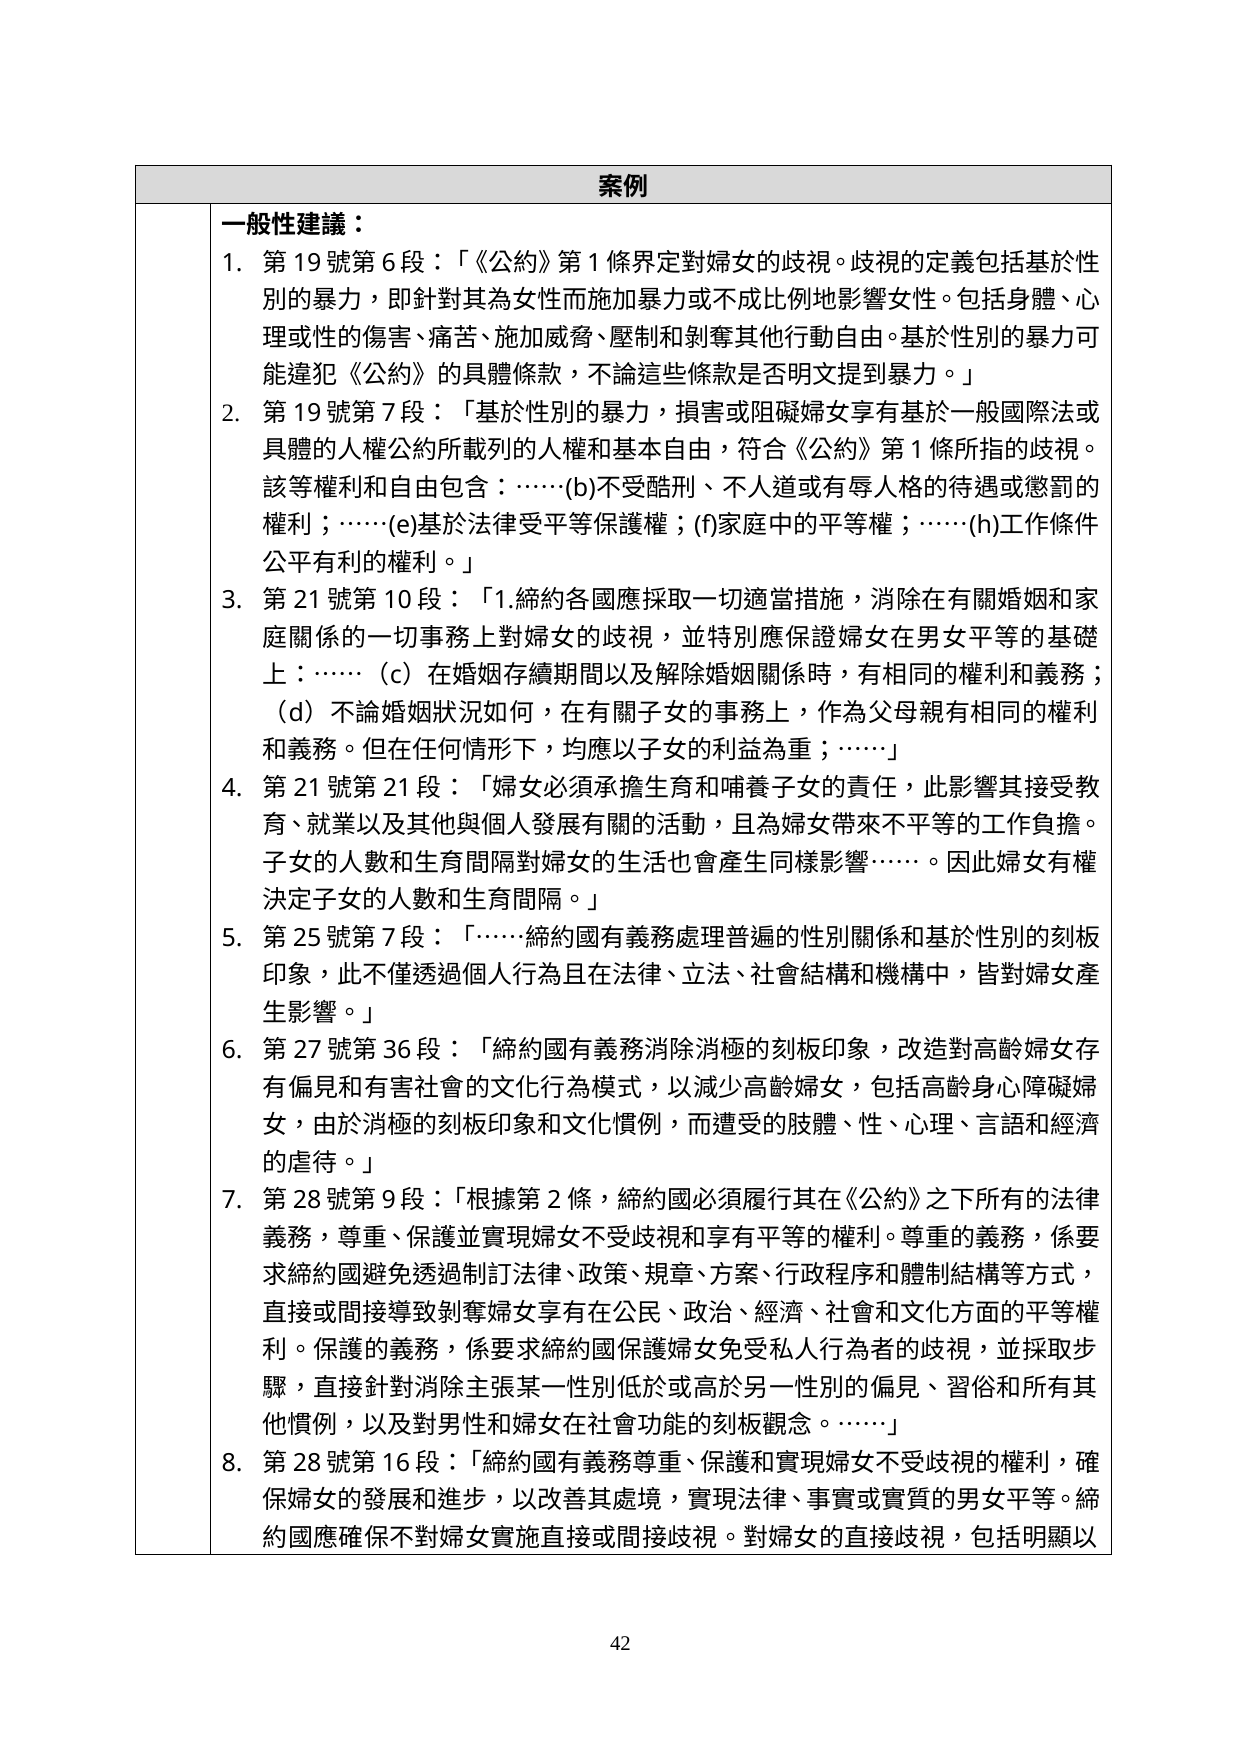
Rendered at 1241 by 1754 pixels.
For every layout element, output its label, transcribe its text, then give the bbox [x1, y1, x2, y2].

table_header 案例 [136, 166, 1111, 203]
table_cell CEDAW條文： 第5條：「締約各國應採取一切適當措施：（a）改變男女的社會和文化行為模式，以消除基於性別而分尊卑觀念或基於男女任務定型所產生的偏見、習俗和一切其他做法；（b）保證家庭教育應包括正確了解母性的社會功能和確認教養子女是父母的共同責任，當然在任何情況下都應首先考慮子女的利益。」 第2條：「締約各國譴責對婦女一切形式的歧視，協議立即用一切適當辦法，推行消除對婦女歧視的政策。為此目的，承擔：……（b）採取適當立法和其他措施，包括在適當情況下實行制裁，以禁止對婦女的一切歧視；（c）為婦女確立與男子平等權利的法律保護，通過各國的主管法庭及其他公共機構，保證切實保護婦女不受任何歧視；（d）不採取任何歧視婦女的行為或做法，並保證政府當局和公共機構的行動都不違背這項義務；（e）採取一切適當措施，消除任何個人、組織或企業對婦女的歧視；（f）採取一切適當措施，包括制定法律，以修改或廢除構成對婦女歧視的現行法律、規章、習俗和慣例；……」 第3條：「締約各國應承擔在所有領域，特別是在政治、社會、經濟、文化領域，採取一切適當措施，包括制定法律，保證婦女得到充分發展和進步，以確保婦女在與男子平等的基礎上，行使和享有人權和基本自由。」 第7條：「締約各國應採取一切適當措施，消除在本國政治和公共生活中對婦女的歧視，特別應保證婦女在與男子平等的條件下：……（b）參加政府政策的制訂及其執行，並擔任各級政府公職，執行一切公務；（c）參加有關本國公共和政治生活的非政府組織和協會。」 第10條：「締約各國應採取一切適當措施以消除對婦女的歧視，以保證婦女在教育方面享有與男子平等的權利，特別是在男女平等的基礎上保證：(a)在各類教育機構，不論其在城市或農村，在專業和職業輔導、取得學習機會和文憑等方面都有相同的條件。在學前教育、普通教育、技術、專業和高等技術教育以及各種職業培訓方面，都應保證這種平等；……」 一般性建議： 第19號第6段：「《公約》第1條界定對婦女的歧視。歧視的定義包括基於性別的暴力，即針對其為女性而施加暴力或不成比例地影響女性。包括身體、心理或性的傷害、痛苦、施加威脅、壓制和剝奪其他行動自由。基於性別的暴力可能違犯《公約》的具體條款，不論這些條款是否明文提到暴力。」 第19號第7段：「基於性別的暴力，損害或阻礙婦女享有基於一般國際法或具體的人權公約所載列的人權和基本自由，符合《公約》第1條所指的歧視。該等權利和自由包含：……(b)不受酷刑、不人道或有辱人格的待遇或懲罰的權利；……(e)基於法律受平等保護權；(f)家庭中的平等權；……(h)工作條件公平有利的權利。」 第21號第10段：「1.締約各國應採取一切適當措施，消除在有關婚姻和家庭關係的一切事務上對婦女的歧視，並特別應保證婦女在男女平等的基礎上：……（c）在婚姻存續期間以及解除婚姻關係時，有相同的權利和義務；（d）不論婚姻狀況如何，在有關子女的事務上，作為父母親有相同的權利和義務。但在任何情形下，均應以子女的利益為重；……」 第21號第21段：「婦女必須承擔生育和哺養子女的責任，此影響其接受教育、就業以及其他與個人發展有關的活動，且為婦女帶來不平等的工作負擔。子女的人數和生育間隔對婦女的生活也會產生同樣影響……。因此婦女有權決定子女的人數和生育間隔。」 第25號第7段：「……締約國有義務處理普遍的性別關係和基於性別的刻板印象，此不僅透過個人行為且在法律、立法、社會結構和機構中，皆對婦女產生影響。」 第27號第36段：「締約國有義務消除消極的刻板印象，改造對高齡婦女存有偏見和有害社會的文化行為模式，以減少高齡婦女，包括高齡身心障礙婦女，由於消極的刻板印象和文化慣例，而遭受的肢體、性、心理、言語和經濟的虐待。」 第28號第9段：「根據第2 條，締約國必須履行其在《公約》之下所有的法律義務，尊重、保護並實現婦女不受歧視和享有平等的權利。尊重的義務，係要求締約國避免透過制訂法律、政策、規章、方案、行政程序和體制結構等方式，直接或間接導致剝奪婦女享有在公民、政治、經濟、社會和文化方面的平等權利。保護的義務，係要求締約國保護婦女免受私人行為者的歧視，並採取步驟，直接針對消除主張某一性別低於或高於另一性別的偏見、習俗和所有其他慣例，以及對男性和婦女在社會功能的刻板觀念。……」 第28號第16段：「締約國有義務尊重、保護和實現婦女不受歧視的權利，確保婦女的發展和進步，以改善其處境，實現法律、事實或實質的男女平等。締約國應確保不對婦女實施直接或間接歧視。對婦女的直接歧視，包括明顯以性或性別差異為由，實施區別待遇。對婦女的間接歧視，係指法律、政策、方案或做法看似對男性和女性並無偏頗，但實際上造成歧視婦女的效果。因為明顯中性的措施並未考慮原本存在的不平等狀況。此外，因為不承認歧視的結構、歷史模式，以及男女之間不平等的權力關係，可能使現有的不平等狀況因間接歧視更為惡化。」 第28號第17段：「締約國亦有義務確保婦女於公私領域皆不受政府當局、司法機構、組織、企業或私人的歧視。應酌情透過法庭和其他公共機構，以制裁和補救的方式提供保護。締約國應確保所有的政府部門和機構，充分認識平等原則，禁止基於性和性別的歧視，並制訂和實施該方面的適當培訓和宣傳方案。」 第28號第31段：「……締約國具有提供法律保護、廢除、修訂歧視性法律和規章的義務，作為消除對婦女的歧視政策的一部分。締約國必須確保透過修訂憲法或其他適當的立法手段，將男女平等和不歧視的原則納入國內法，並使之享有優先和強制執行的地位。締約國亦應頒布法律，禁止對《公約》所規定的各領域及婦女的全生命週期加以歧視。締約國有義務採取步驟，修改、廢除構成對婦女歧視的現行法律、規章、習俗和慣例。……」 第28號第32段：「第2條(b)款規定締約國有義務確保禁止歧視，以及當促進男女平等的法律，因違反《公約》的行為使婦女受到歧視提供適當的補救辦法。此義務要求締約國向《公約》所示權利受侵犯的婦女提供賠償，不提供賠償意味沒有履行提供適當補救辦法的義務。此類補救辦法應包括不同形式的賠償，如金錢賠償、恢復原狀、恢復名譽和復職、公開道歉、公開紀念和不再犯等滿足措施；修改相關法律和慣例，以及將侵犯婦女人權的肇事者繩之以法等。」 第35號第30段：「委員會建議締約國實施下列預防措施：(a)通過並執行有效的法律和其他適當的預防措施，解決導致基於性別的暴力侵害婦女行為的根本原因，包括家長觀念和成見，家庭內部的不平等，以及對婦女公民、政治、經濟、社會及文化權利的忽視或否定，並增強婦女的權能、能動性和聲音。(b)在婦女組織和邊緣化的婦女和女童群體的代表等所有相關攸關方的積極參與下，制訂並執行有效的措施，解決和消除《公約》第五條規定的對基於性別的暴力侵害婦女行為予以寬恕或推崇以及對男女結構性不平等加以鞏固的成見、偏見、習俗和慣例。……(d)制定並執行有效的措施，鼓勵媒體消除對婦女的歧視，包括在廣告、網路和其他數位環境中在其活動、做法和產出中消除對婦女或婦女人權維護者等特定婦女群體做出的惡意的、有成見的描述。此類措施應包括以下幾點：(一)鼓勵制定或加強線上或社交媒體組織等媒體組織的自律機制，旨在消除與婦女和男子或特定婦女群體有關的性別陳規定型觀念，解決利用它們的服務和平臺實施的基於性別的暴力侵犯婦女的行為；(二)媒體恰當報導基於性別的暴力侵害婦女行為的準則；(三)建設或加強國家人權機構的能力，以監測或審查就刻畫性別歧視形象的任何媒體或物化或貶低婦女或推崇暴力男子氣概的任何內容提出的指控；……」 [211, 204, 1111, 1554]
table_cell [136, 204, 210, 1554]
